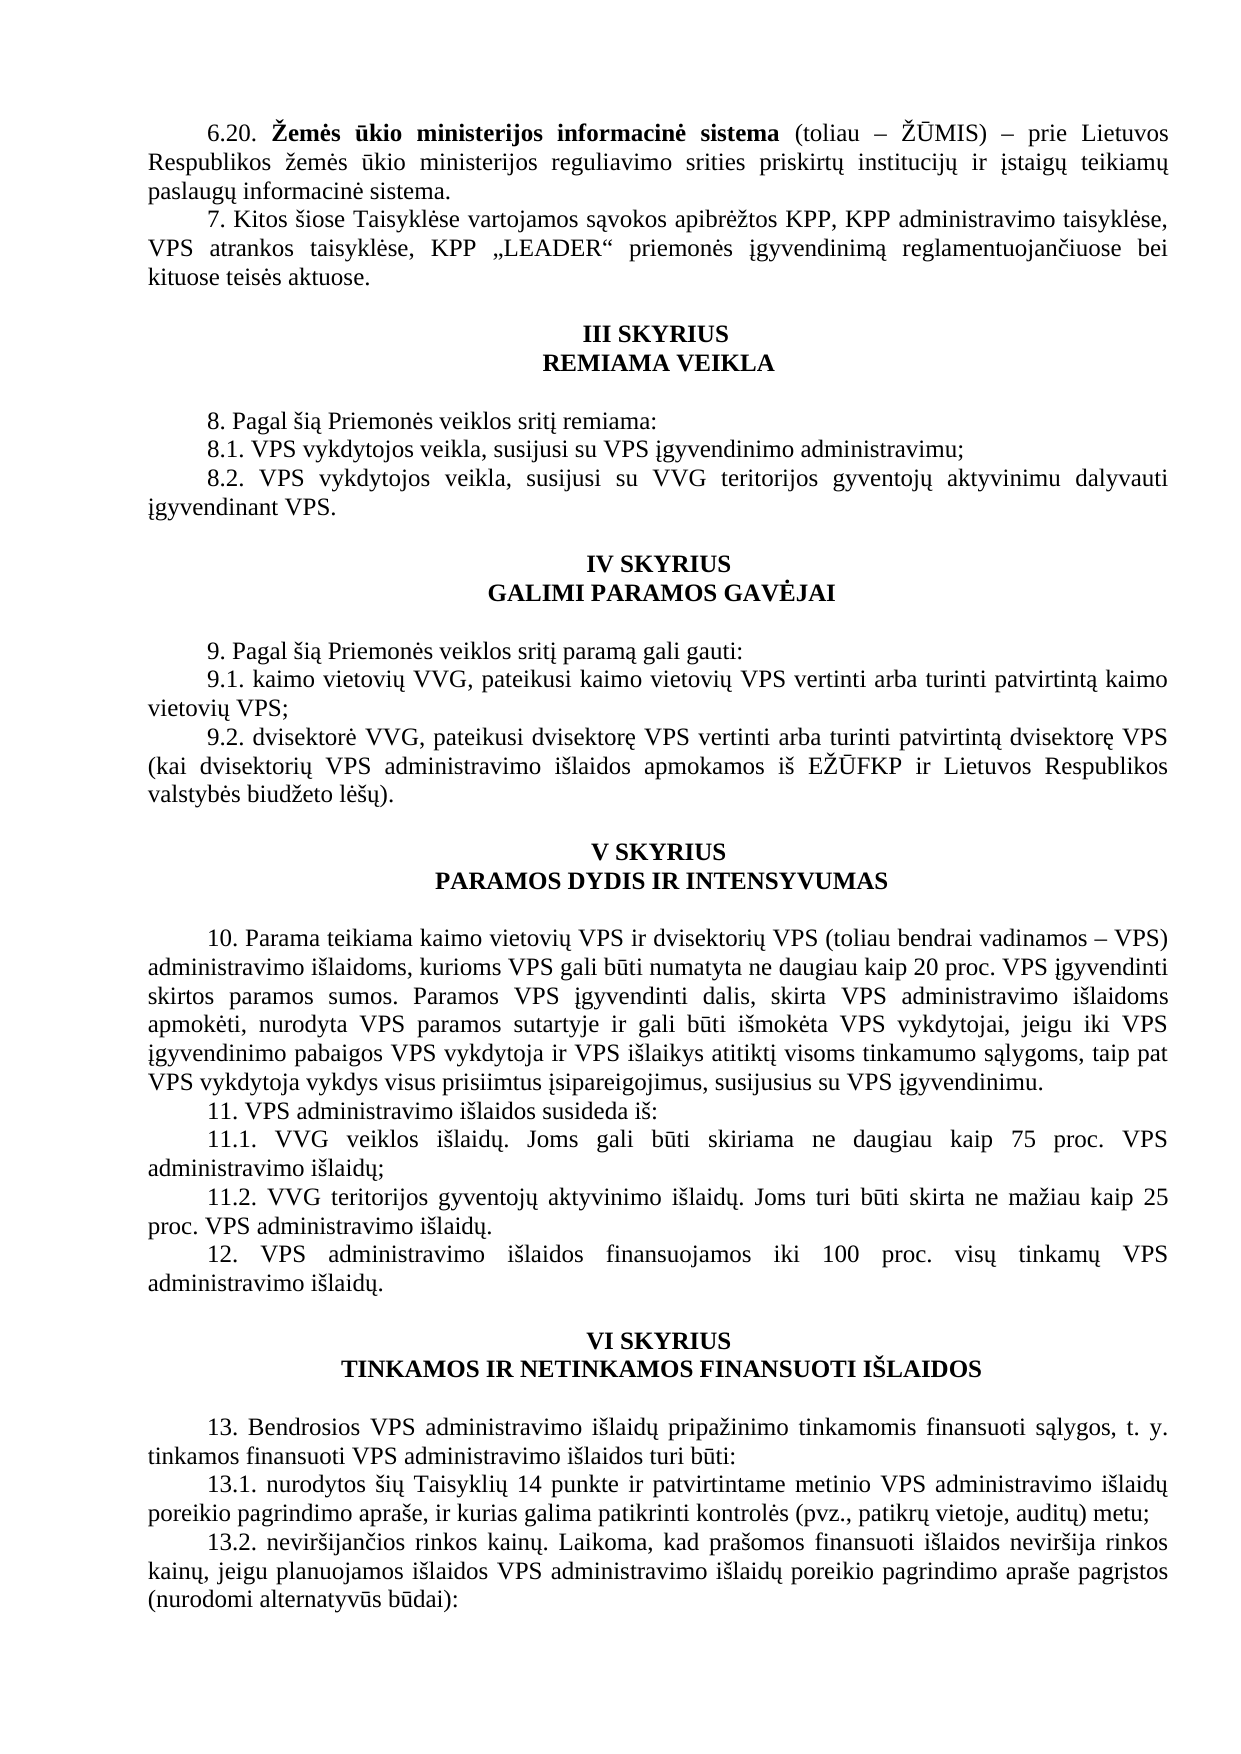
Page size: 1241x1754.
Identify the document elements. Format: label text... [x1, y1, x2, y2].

text 9. Pagal šią Priemonės veiklos sritį paramą gali gauti: [148, 636, 1169, 664]
text PARAMOS DYDIS IR INTENSYVUMAS [148, 866, 1169, 894]
text 11.1. VVG veiklos išlaidų. Joms gali būti skiriama ne daugiau kaip 75 proc. VPS administravimo išlaidų; [148, 1124, 1169, 1182]
text IV SKYRIUS [148, 549, 1169, 578]
text TINKAMOS IR NETINKAMOS FINANSUOTI IŠLAIDOS [148, 1354, 1169, 1383]
text V SKYRIUS [148, 837, 1169, 866]
text VI SKYRIUS [148, 1326, 1169, 1354]
text 7. Kitos šiose Taisyklėse vartojamos sąvokos apibrėžtos KPP, KPP administravimo taisyklėse, VPS atrankos taisyklėse, KPP „LEADER“ priemonės įgyvendinimą reglamentuojančiuose bei kituose teisės aktuose. [148, 204, 1169, 291]
text REMIAMA VEIKLA [148, 348, 1169, 377]
text 11. VPS administravimo išlaidos susideda iš: [148, 1096, 1169, 1124]
text 8.2. VPS vykdytojos veikla, susijusi su VVG teritorijos gyventojų aktyvinimu dalyvauti įgyvendinant VPS. [148, 463, 1169, 521]
text 6.20. Žemės ūkio ministerijos informacinė sistema (toliau – ŽŪMIS) – prie Lietuvos Respublikos žemės ūkio ministerijos reguliavimo srities priskirtų institucijų ir įstaigų teikiamų paslaugų informacinė sistema. [148, 118, 1169, 204]
text 8.1. VPS vykdytojos veikla, susijusi su VPS įgyvendinimo administravimu; [148, 434, 1169, 463]
text GALIMI PARAMOS GAVĖJAI [148, 578, 1169, 607]
text 13.1. nurodytos šių Taisyklių 14 punkte ir patvirtintame metinio VPS administravimo išlaidų poreikio pagrindimo apraše, ir kurias galima patikrinti kontrolės (pvz., patikrų vietoje, auditų) metu; [148, 1469, 1169, 1527]
text 13.2. neviršijančios rinkos kainų. Laikoma, kad prašomos finansuoti išlaidos neviršija rinkos kainų, jeigu planuojamos išlaidos VPS administravimo išlaidų poreikio pagrindimo apraše pagrįstos (nurodomi alternatyvūs būdai): [148, 1527, 1169, 1613]
text 11.2. VVG teritorijos gyventojų aktyvinimo išlaidų. Joms turi būti skirta ne mažiau kaip 25 proc. VPS administravimo išlaidų. [148, 1182, 1169, 1239]
text 12. VPS administravimo išlaidos finansuojamos iki 100 proc. visų tinkamų VPS administravimo išlaidų. [148, 1239, 1169, 1297]
text 9.2. dvisektorė VVG, pateikusi dvisektorę VPS vertinti arba turinti patvirtintą dvisektorę VPS (kai dvisektorių VPS administravimo išlaidos apmokamos iš EŽŪFKP ir Lietuvos Respublikos valstybės biudžeto lėšų). [148, 722, 1169, 808]
text 13. Bendrosios VPS administravimo išlaidų pripažinimo tinkamomis finansuoti sąlygos, t. y. tinkamos finansuoti VPS administravimo išlaidos turi būti: [148, 1412, 1169, 1469]
text 9.1. kaimo vietovių VVG, pateikusi kaimo vietovių VPS vertinti arba turinti patvirtintą kaimo vietovių VPS; [148, 664, 1169, 722]
text III SKYRIUS [148, 319, 1169, 348]
text 8. Pagal šią Priemonės veiklos sritį remiama: [148, 406, 1169, 434]
text 10. Parama teikiama kaimo vietovių VPS ir dvisektorių VPS (toliau bendrai vadinamos – VPS) administravimo išlaidoms, kurioms VPS gali būti numatyta ne daugiau kaip 20 proc. VPS įgyvendinti skirtos paramos sumos. Paramos VPS įgyvendinti dalis, skirta VPS administravimo išlaidoms apmokėti, nurodyta VPS paramos sutartyje ir gali būti išmokėta VPS vykdytojai, jeigu iki VPS įgyvendinimo pabaigos VPS vykdytoja ir VPS išlaikys atitiktį visoms tinkamumo sąlygoms, taip pat VPS vykdytoja vykdys visus prisiimtus įsipareigojimus, susijusius su VPS įgyvendinimu. [148, 923, 1169, 1096]
